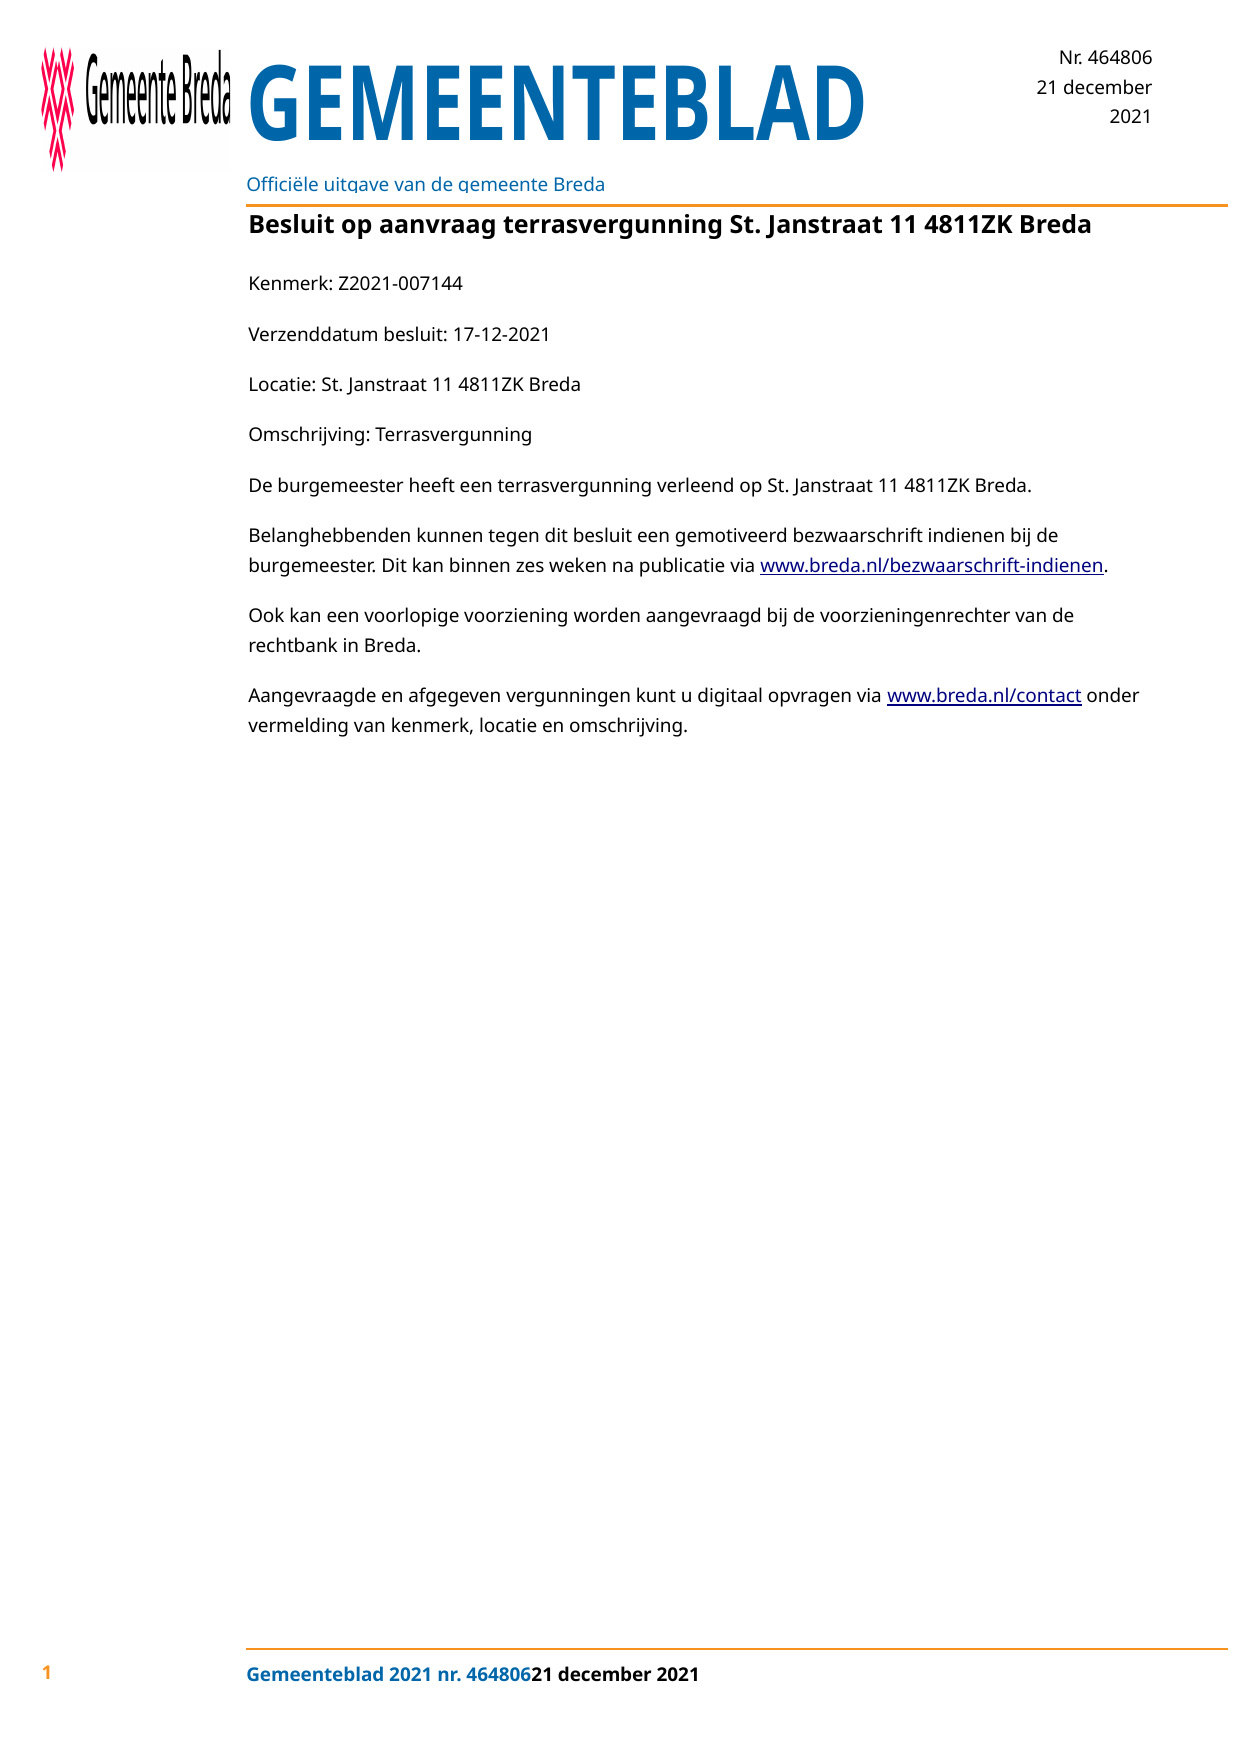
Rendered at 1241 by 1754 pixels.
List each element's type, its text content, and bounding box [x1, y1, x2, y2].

text Belanghebbenden kunnen tegen dit besluit een gemotiveerd bezwaarschrift indienen bij de burgemeester. Dit kan binnen zes weken na publicatie via www.breda.nl/bezwaarschrift-indienen. [248, 522, 1152, 578]
text Besluit op aanvraag terrasvergunning St. Janstraat 11 4811ZK Breda [248, 207, 1152, 241]
text Verzenddatum besluit: 17-12-2021 [248, 321, 1152, 346]
text Aangevraagde en afgegeven vergunningen kunt u digitaal opvragen via www.breda.nl/contact onder vermelding van kenmerk, locatie en omschrijving. [248, 682, 1152, 738]
text Kenmerk: Z2021-007144 [248, 270, 1152, 296]
text Omschrijving: Terrasvergunning [248, 422, 1152, 447]
text De burgemeester heeft een terrasvergunning verleend op St. Janstraat 11 4811ZK Breda. [248, 472, 1152, 498]
text Locatie: St. Janstraat 11 4811ZK Breda [248, 371, 1152, 397]
picture [41, 47, 231, 172]
text Ook kan een voorlopige voorziening worden aangevraagd bij de voorzieningenrechter van de rechtbank in Breda. [248, 602, 1152, 658]
